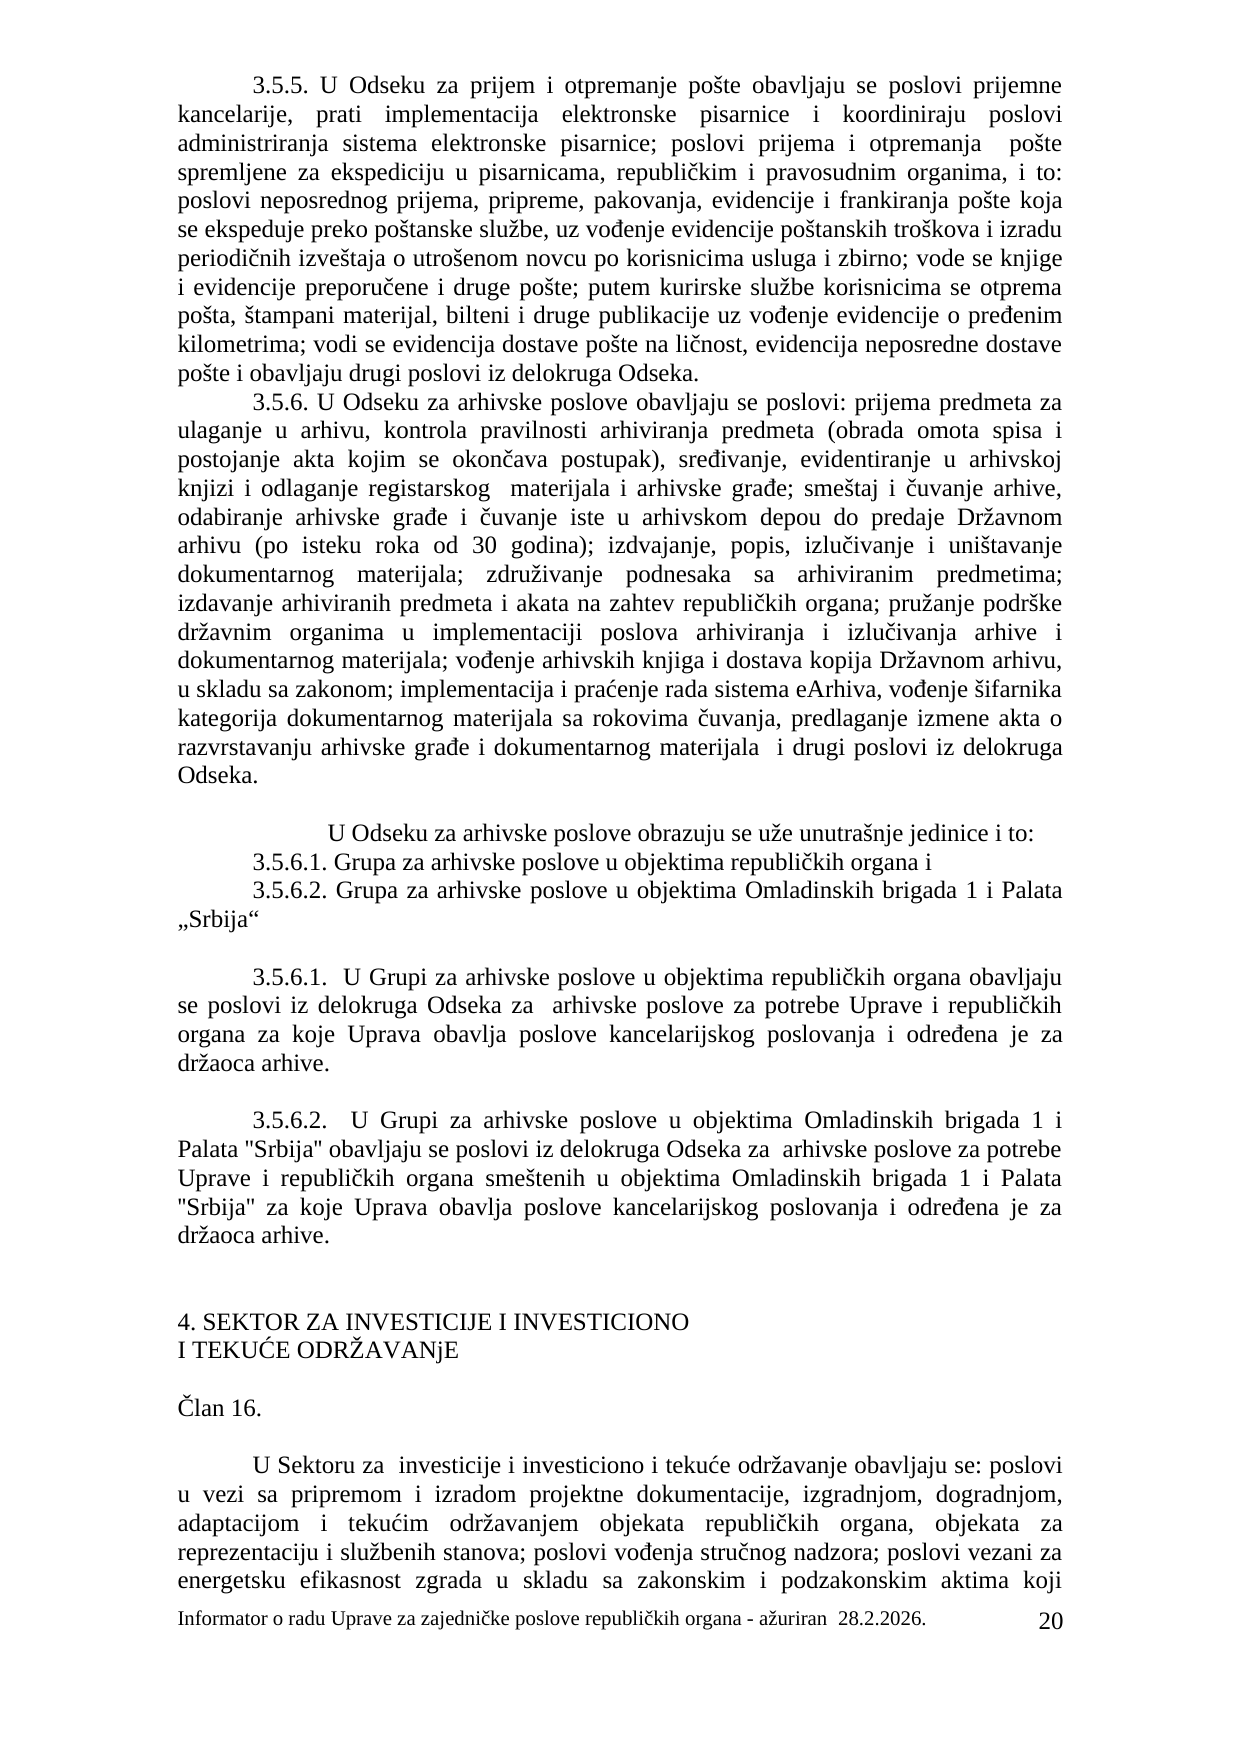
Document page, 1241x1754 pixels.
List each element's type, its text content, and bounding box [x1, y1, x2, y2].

subtitle 3.5.6.2. Grupa za arhivske poslove u objektima Omladinskih brigada 1 i Palata „Srbija“ [177, 875, 1063, 933]
subtitle U Sektoru za investicije i investiciono i tekuće održavanje obavljaju se: poslovi u vezi sa pripremom i izradom projektne dokumentacije, izgradnjom, dogradnjom, adaptacijom i tekućim održavanjem objekata republičkih organa, objekata za reprezentaciju i službenih stanova; poslovi vođenja stručnog nadzora; poslovi vezani za energetsku efikasnost zgrada u skladu sa zakonskim i podzakonskim aktima koji [177, 1450, 1063, 1594]
subtitle 3.5.6. U Odseku za arhivske poslove obavljaju se poslovi: prijema predmeta za ulaganje u arhivu, kontrola pravilnosti arhiviranja predmeta (obrada omota spisa i postojanje akta kojim se okončava postupak), sređivanje, evidentiranje u arhivskoj knjizi i odlaganje registarskog materijala i arhivske građe; smeštaj i čuvanje arhive, odabiranje arhivske građe i čuvanje iste u arhivskom depou do predaje Državnom arhivu (po isteku roka od 30 godina); izdvajanje, popis, izlučivanje i uništavanje dokumentarnog materijala; združivanje podnesaka sa arhiviranim predmetima; izdavanje arhiviranih predmeta i akata na zahtev republičkih organa; pružanje podrške državnim organima u implementaciji poslova arhiviranja i izlučivanja arhive i dokumentarnog materijala; vođenje arhivskih knjiga i dostava kopija Državnom arhivu, u skladu sa zakonom; implementacija i praćenje rada sistema eArhiva, vođenje šifarnika kategorija dokumentarnog materijala sa rokovima čuvanja, predlaganje izmene akta o razvrstavanju arhivske građe i dokumentarnog materijala i drugi poslovi iz delokruga Odseka. [177, 387, 1063, 789]
subtitle 3.5.6.1. Grupa za arhivske poslove u objektima republičkih organa i [177, 847, 1063, 875]
subtitle 3.5.5. U Odseku za prijem i otpremanje pošte obavljaju se poslovi prijemne kancelarije, prati implementacija elektronske pisarnice i koordiniraju poslovi administriranja sistema elektronske pisarnice; poslovi prijema i otpremanja pošte spremljene za ekspediciju u pisarnicama, republičkim i pravosudnim organima, i to: poslovi neposrednog prijema, pripreme, pakovanja, evidencije i frankiranja pošte koja se ekspeduje preko poštanske službe, uz vođenje evidencije poštanskih troškova i izradu periodičnih izveštaja o utrošenom novcu po korisnicima usluga i zbirno; vode se knjige i evidencije preporučene i druge pošte; putem kurirske službe korisnicima se otprema pošta, štampani materijal, bilteni i druge publikacije uz vođenje evidencije o pređenim kilometrima; vodi se evidencija dostave pošte na ličnost, evidencija neposredne dostave pošte i obavljaju drugi poslovi iz delokruga Odseka. [177, 70, 1063, 387]
subtitle U Odseku za arhivske poslove obrazuju se uže unutrašnje jedinice i to: [177, 818, 1063, 847]
subtitle 3.5.6.1. U Grupi za arhivske poslove u objektima republičkih organa obavljaju se poslovi iz delokruga Odseka za arhivske poslove za potrebe Uprave i republičkih organa za koje Uprava obavlja poslove kancelarijskog poslovanja i određena je za držaoca arhive. [177, 962, 1063, 1077]
subtitle 4. SEKTOR ZA INVESTICIJE I INVESTICIONO [177, 1307, 1063, 1335]
subtitle I TEKUĆE ODRŽAVANjE [177, 1335, 1063, 1364]
subtitle 3.5.6.2. U Grupi za arhivske poslove u objektima Omladinskih brigada 1 i Palata ''Srbija'' obavljaju se poslovi iz delokruga Odseka za arhivske poslove za potrebe Uprave i republičkih organa smeštenih u objektima Omladinskih brigada 1 i Palata ''Srbija'' za koje Uprava obavlja poslove kancelarijskog poslovanja i određena je za držaoca arhive. [177, 1105, 1063, 1249]
subtitle Član 16. [177, 1393, 1063, 1422]
